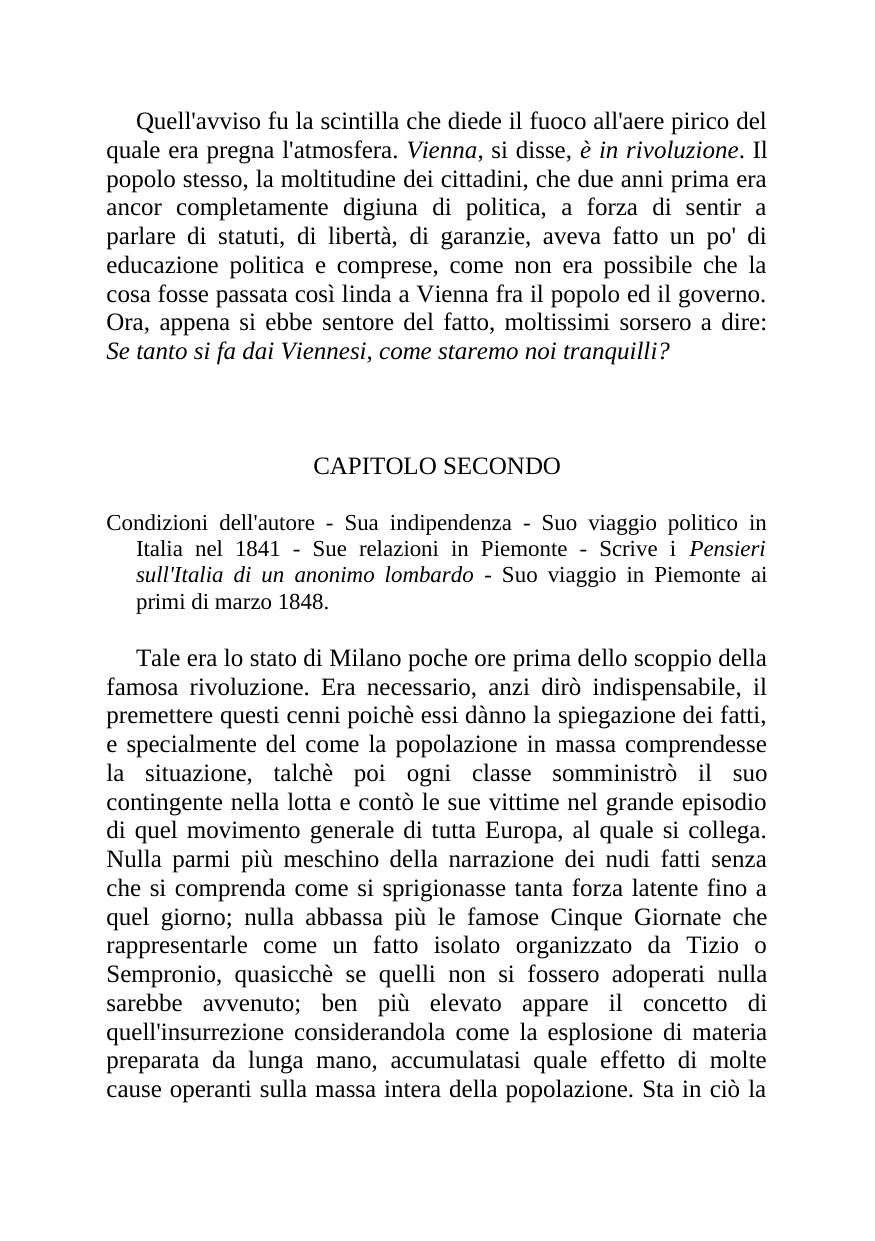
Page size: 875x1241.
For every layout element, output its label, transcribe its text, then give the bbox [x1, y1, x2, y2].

text Condizioni dell'autore - Sua indipendenza - Suo viaggio politico in Italia nel 1841 - Sue relazioni in Piemonte - Scrive i Pensieri sull'Italia di un anonimo lombardo - Suo viaggio in Piemonte ai primi di marzo 1848. [106, 509, 768, 614]
text CAPITOLO SECONDO [106, 451, 768, 480]
text Quell'avviso fu la scintilla che diede il fuoco all'aere pirico del quale era pregna l'atmosfera. Vienna, si disse, è in rivoluzione. Il popolo stesso, la moltitudine dei cittadini, che due anni prima era ancor completamente digiuna di politica, a forza di sentir a parlare di statuti, di libertà, di garanzie, aveva fatto un po' di educazione politica e comprese, come non era possibile che la cosa fosse passata così linda a Vienna fra il popolo ed il governo. Ora, appena si ebbe sentore del fatto, moltissimi sorsero a dire: Se tanto si fa dai Viennesi, come staremo noi tranquilli? [106, 106, 768, 365]
text Tale era lo stato di Milano poche ore prima dello scoppio della famosa rivoluzione. Era necessario, anzi dirò indispensabile, il premettere questi cenni poichè essi dànno la spiegazione dei fatti, e specialmente del come la popolazione in massa comprendesse la situazione, talchè poi ogni classe somministrò il suo contingente nella lotta e contò le sue vittime nel grande episodio di quel movimento generale di tutta Europa, al quale si collega. Nulla parmi più meschino della narrazione dei nudi fatti senza che si comprenda come si sprigionasse tanta forza latente fino a quel giorno; nulla abbassa più le famose Cinque Giornate che rappresentarle come un fatto isolato organizzato da Tizio o Sempronio, quasicchè se quelli non si fossero adoperati nulla sarebbe avvenuto; ben più elevato appare il concetto di quell'insurrezione considerandola come la esplosione di materia preparata da lunga mano, accumulatasi quale effetto di molte cause operanti sulla massa intera della popolazione. Sta in ciò la [106, 643, 768, 1103]
